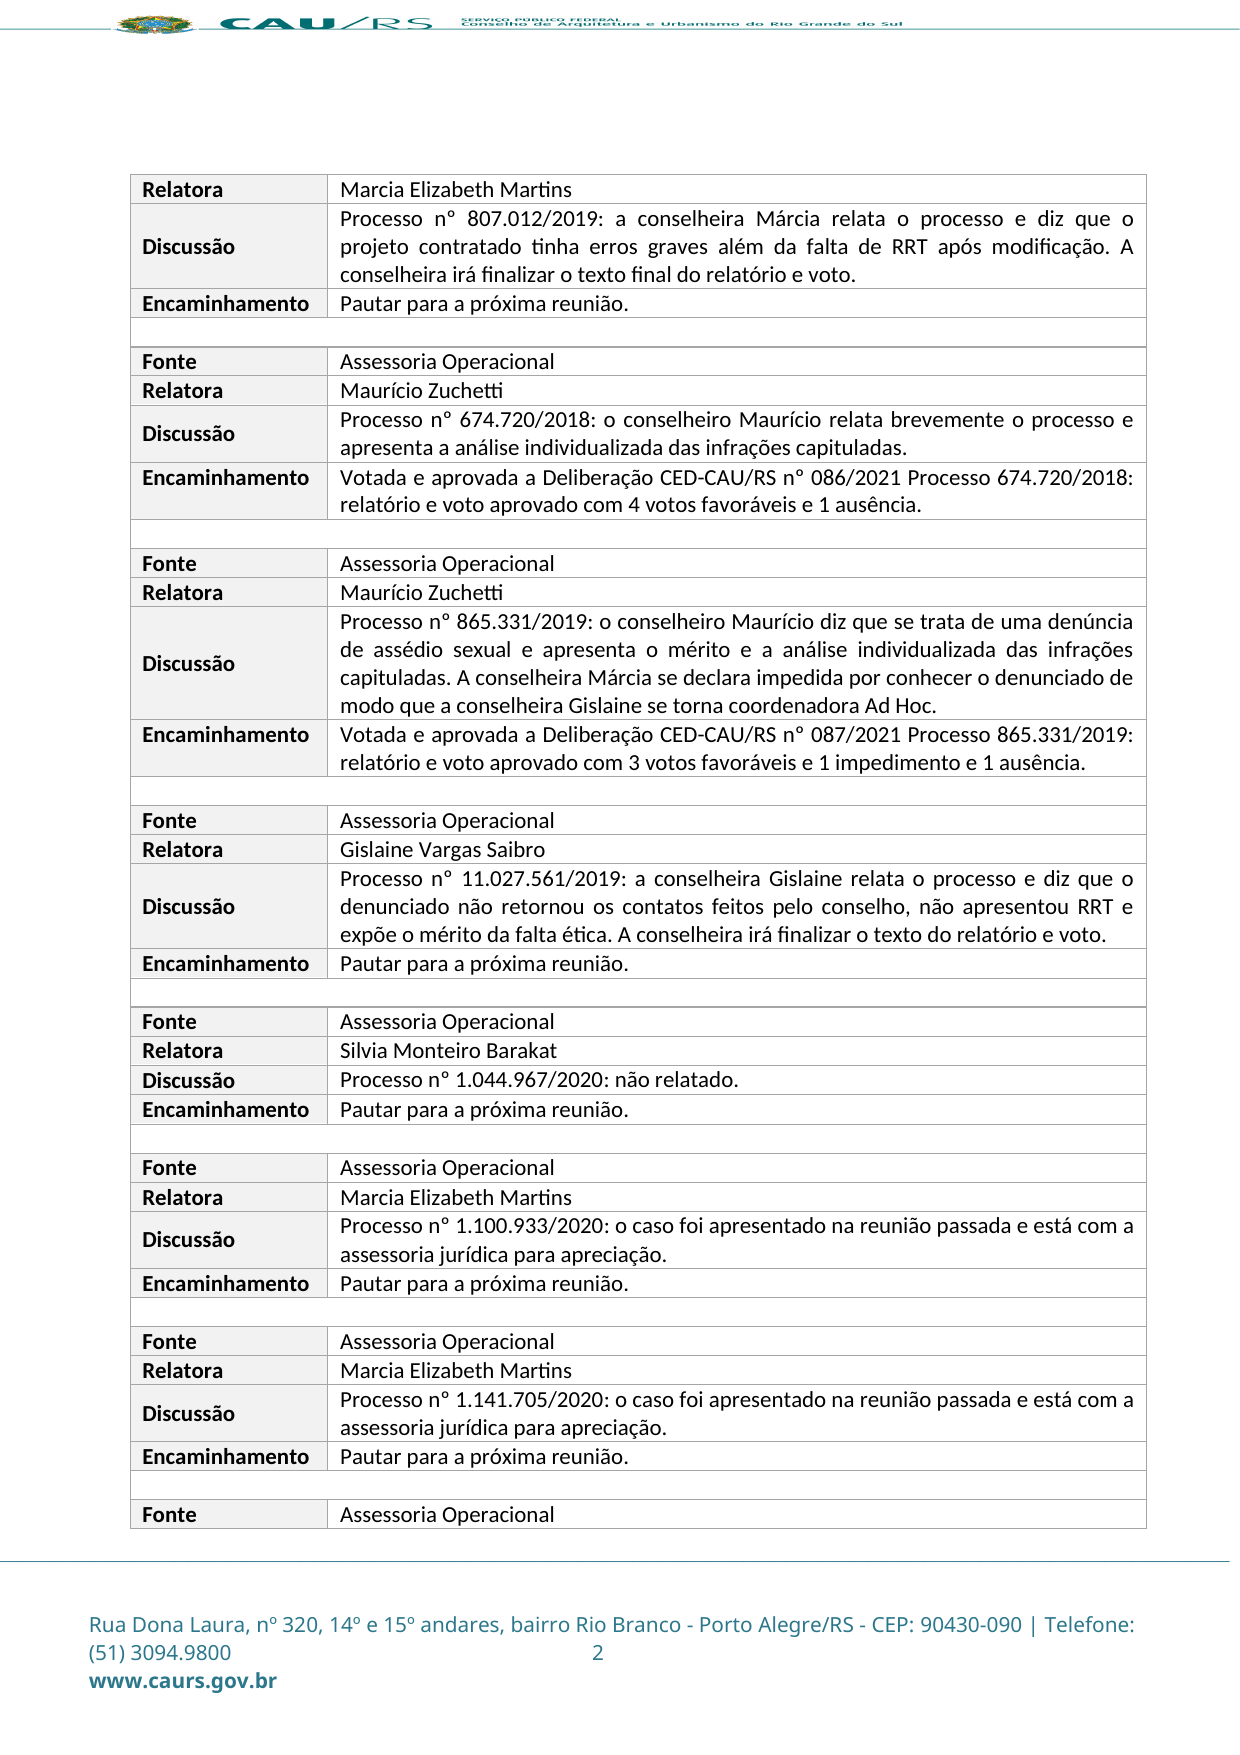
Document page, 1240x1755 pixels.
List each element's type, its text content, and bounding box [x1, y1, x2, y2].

table_cell Assessoria Operacional [328, 1327, 1146, 1355]
table_cell [131, 1125, 1146, 1152]
table_cell [1147, 519, 1151, 548]
table_cell Gislaine Vargas Saibro [328, 835, 1146, 863]
table_cell [1147, 375, 1151, 404]
table_cell Fonte [131, 1008, 327, 1036]
table_cell [1147, 548, 1151, 577]
table_cell [1147, 719, 1151, 776]
table_cell [1147, 863, 1151, 948]
table_cell Relatora [131, 1356, 327, 1384]
table_cell [1147, 1470, 1151, 1499]
table_cell Discussão [131, 864, 327, 948]
table_cell [1147, 1065, 1151, 1094]
table_cell Encaminhamento [131, 1442, 327, 1470]
table_cell [1147, 405, 1151, 462]
table_cell Fonte [131, 1327, 327, 1355]
table_cell Encaminhamento [131, 289, 327, 317]
table_cell [1147, 776, 1151, 805]
table_cell Discussão [131, 406, 327, 462]
table_cell [131, 1471, 1146, 1499]
table_cell [1147, 1355, 1151, 1384]
table_cell Relatora [131, 376, 327, 404]
table_cell Encaminhamento [131, 1269, 327, 1297]
table_cell [1147, 1124, 1151, 1152]
table_cell Relatora [131, 835, 327, 863]
table_cell Pautar para a próxima reunião. [328, 289, 1146, 317]
table_cell Assessoria Operacional [328, 806, 1146, 834]
table_cell Pautar para a próxima reunião. [328, 1095, 1146, 1123]
table_cell [1147, 1211, 1151, 1268]
table_cell [1147, 462, 1151, 519]
table_cell Relatora [131, 1037, 327, 1064]
table_cell Encaminhamento [131, 1095, 327, 1123]
table_cell Fonte [131, 549, 327, 577]
table_cell Votada e aprovada a Deliberação CED-CAU/RS nº 086/2021 Processo 674.720/2018: relatório e voto aprovado com 4 votos favoráveis e 1 ausência. [328, 463, 1146, 519]
table_cell [131, 777, 1146, 805]
table_cell [1147, 1268, 1151, 1297]
table_cell Encaminhamento [131, 720, 327, 776]
table_cell [1147, 978, 1151, 1006]
table_cell Discussão [131, 1385, 327, 1441]
table_cell [1147, 1326, 1151, 1355]
table_cell Pautar para a próxima reunião. [328, 1442, 1146, 1470]
table_cell [1147, 174, 1151, 203]
table_cell [131, 979, 1146, 1006]
table_cell [1147, 203, 1151, 288]
table_cell [1147, 1153, 1151, 1182]
table_cell [1147, 1094, 1151, 1123]
table_cell Maurício Zuchetti [328, 376, 1146, 404]
table_cell Votada e aprovada a Deliberação CED-CAU/RS nº 087/2021 Processo 865.331/2019: relatório e voto aprovado com 3 votos favoráveis e 1 impedimento e 1 ausência. [328, 720, 1146, 776]
table_cell Pautar para a próxima reunião. [328, 1269, 1146, 1297]
table_cell [1147, 1384, 1151, 1441]
table_cell Assessoria Operacional [328, 348, 1146, 375]
table_cell Marcia Elizabeth Martins [328, 1356, 1146, 1384]
table_cell [131, 318, 1146, 346]
table_cell [1147, 834, 1151, 863]
table_cell Processo nº 1.141.705/2020: o caso foi apresentado na reunião passada e está com a assessoria jurídica para apreciação. [328, 1385, 1146, 1441]
table_cell Fonte [131, 806, 327, 834]
table_cell [1147, 948, 1151, 977]
table_cell Discussão [131, 607, 327, 719]
table_cell Fonte [131, 348, 327, 375]
table_cell [131, 520, 1146, 548]
table_cell Discussão [131, 1066, 327, 1094]
table_cell Silvia Monteiro Barakat [328, 1037, 1146, 1064]
table_cell Relatora [131, 1183, 327, 1211]
table_cell [1147, 346, 1151, 375]
table_cell Assessoria Operacional [328, 549, 1146, 577]
table_cell [1147, 1499, 1151, 1528]
table_cell Relatora [131, 175, 327, 203]
table_cell Processo nº 674.720/2018: o conselheiro Maurício relata brevemente o processo e apresenta a análise individualizada das infrações capituladas. [328, 406, 1146, 462]
table_cell Processo nº 865.331/2019: o conselheiro Maurício diz que se trata de uma denúncia de assédio sexual e apresenta o mérito e a análise individualizada das infrações capituladas. A conselheira Márcia se declara impedida por conhecer o denunciado de modo que a conselheira Gislaine se torna coordenadora Ad Hoc. [328, 607, 1146, 719]
table_cell Processo nº 1.100.933/2020: o caso foi apresentado na reunião passada e está com a assessoria jurídica para apreciação. [328, 1212, 1146, 1268]
table_cell Processo nº 807.012/2019: a conselheira Márcia relata o processo e diz que o projeto contratado tinha erros graves além da falta de RRT após modificação. A conselheira irá finalizar o texto final do relatório e voto. [328, 204, 1146, 288]
table_cell [131, 1298, 1146, 1326]
table_cell Fonte [131, 1500, 327, 1528]
table_cell Relatora [131, 578, 327, 606]
table_cell Assessoria Operacional [328, 1154, 1146, 1182]
table_cell [1147, 606, 1151, 719]
table_cell Processo nº 11.027.561/2019: a conselheira Gislaine relata o processo e diz que o denunciado não retornou os contatos feitos pelo conselho, não apresentou RRT e expõe o mérito da falta ética. A conselheira irá finalizar o texto do relatório e voto. [328, 864, 1146, 948]
table_cell [1147, 577, 1151, 606]
table_cell [1147, 1297, 1151, 1326]
table_cell Assessoria Operacional [328, 1500, 1146, 1528]
table_cell Pautar para a próxima reunião. [328, 949, 1146, 977]
table_cell Assessoria Operacional [328, 1008, 1146, 1036]
table_cell [1147, 317, 1151, 346]
table_cell Processo nº 1.044.967/2020: não relatado. [328, 1066, 1146, 1094]
table_cell Fonte [131, 1154, 327, 1182]
table_cell [1147, 805, 1151, 834]
table_cell Encaminhamento [131, 463, 327, 519]
table_cell [1147, 1006, 1151, 1036]
table_cell Discussão [131, 1212, 327, 1268]
table_cell Encaminhamento [131, 949, 327, 977]
table_cell Marcia Elizabeth Martins [328, 1183, 1146, 1211]
table_cell Maurício Zuchetti [328, 578, 1146, 606]
table_cell Discussão [131, 204, 327, 288]
table_cell [1147, 1182, 1151, 1211]
table_cell [1147, 1441, 1151, 1470]
table_cell Marcia Elizabeth Martins [328, 175, 1146, 203]
table_cell [1147, 288, 1151, 317]
table_cell [1147, 1036, 1151, 1064]
